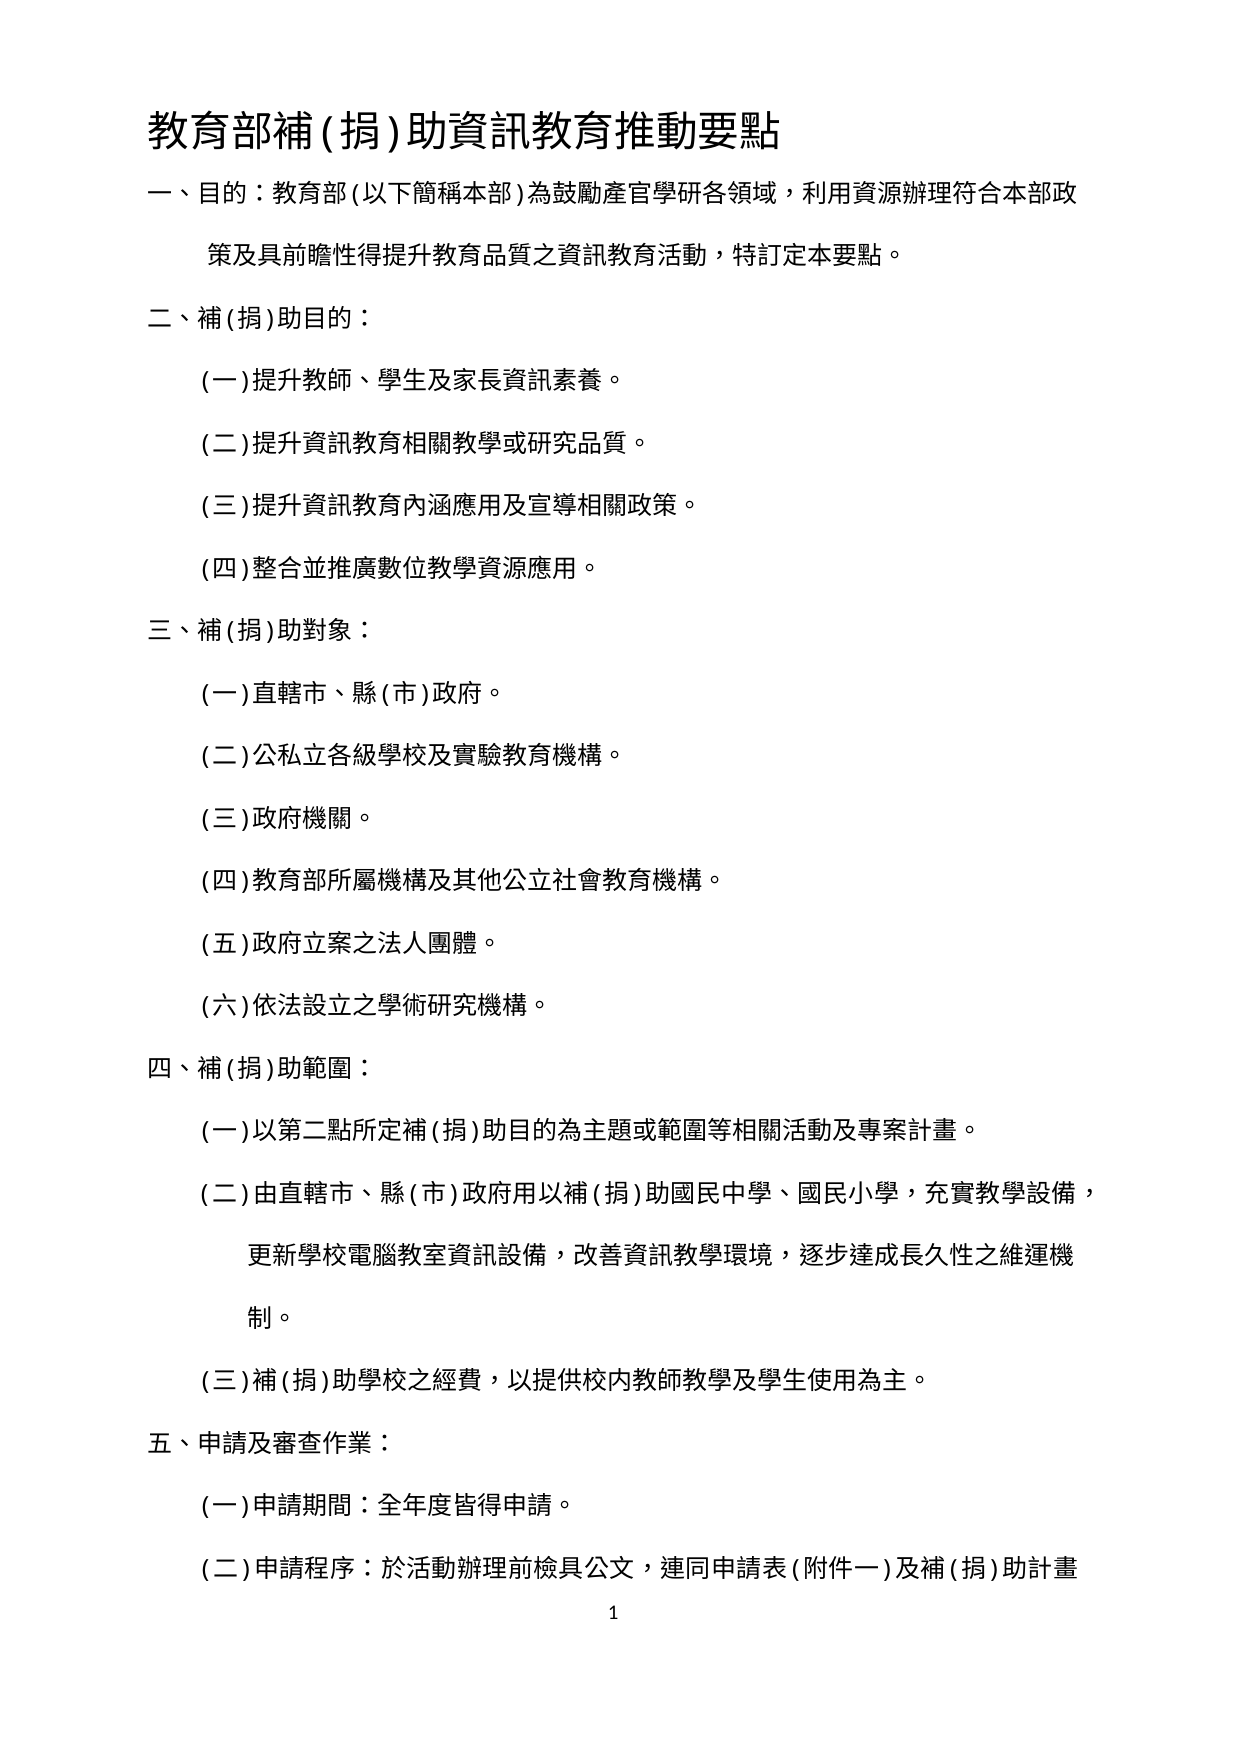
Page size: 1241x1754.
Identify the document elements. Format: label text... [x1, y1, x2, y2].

text (四)教育部所屬機構及其他公立社會教育機構。 [198, 837, 1078, 899]
text (二)申請程序：於活動辦理前檢具公文，連同申請表(附件一)及補(捐)助計畫 [198, 1524, 1078, 1587]
text 五、申請及審查作業： [148, 1399, 1078, 1462]
list 補(捐)助目的： [148, 274, 1078, 337]
list 補(捐)助對象： [148, 587, 1078, 649]
list 目的：教育部(以下簡稱本部)為鼓勵產官學研各領域，利用資源辦理符合本部政策及具前瞻性得提升教育品質之資訊教育活動，特訂定本要點。 [148, 149, 1078, 274]
text 教育部補(捐)助資訊教育推動要點 [148, 87, 1078, 149]
text (一)直轄市、縣(市)政府。 [198, 649, 1078, 712]
text 四、補(捐)助範圍： [148, 1024, 1078, 1087]
text (六)依法設立之學術研究機構。 [198, 962, 1078, 1024]
text (三)補(捐)助學校之經費，以提供校内教師教學及學生使用為主。 [198, 1337, 1078, 1399]
text (二)公私立各級學校及實驗教育機構。 [198, 712, 1078, 774]
text (一)申請期間：全年度皆得申請。 [198, 1462, 1078, 1524]
text (三)提升資訊教育內涵應用及宣導相關政策。 [198, 462, 1078, 524]
text (一)以第二點所定補(捐)助目的為主題或範圍等相關活動及專案計畫。 [198, 1087, 1078, 1149]
text (三)政府機關。 [198, 774, 1078, 837]
text (四)整合並推廣數位教學資源應用。 [198, 524, 1078, 587]
text (二)由直轄市、縣(市)政府用以補(捐)助國民中學、國民小學，充實教學設備，更新學校電腦教室資訊設備，改善資訊教學環境，逐步達成長久性之維運機制。 [197, 1149, 1078, 1337]
text (二)提升資訊教育相關教學或研究品質。 [198, 399, 1078, 462]
text (五)政府立案之法人團體。 [198, 899, 1078, 962]
text (一)提升教師、學生及家長資訊素養。 [198, 337, 1078, 399]
